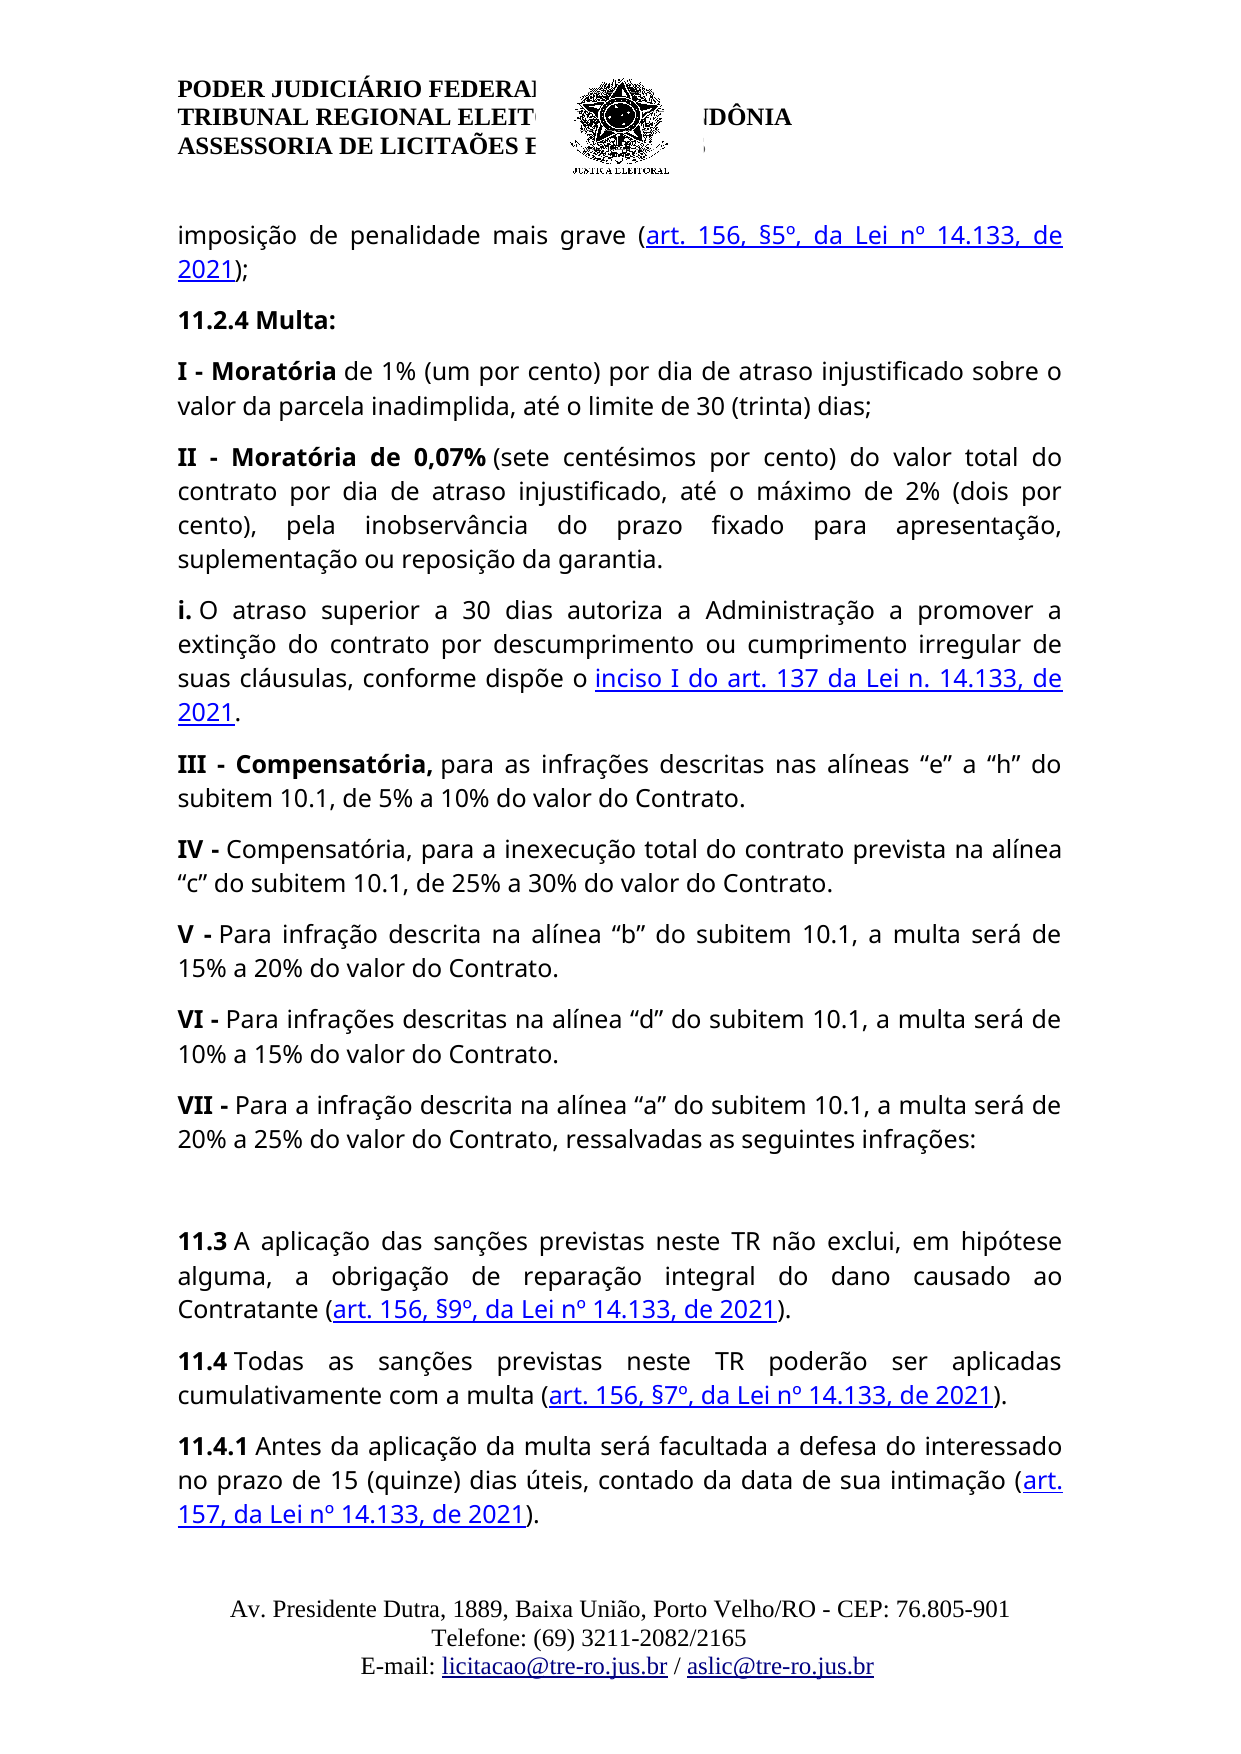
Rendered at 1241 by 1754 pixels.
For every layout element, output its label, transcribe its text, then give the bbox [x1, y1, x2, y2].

text V - Para infração descrita na alínea “b” do subitem 10.1, a multa será de 15% a 20% do valor do Contrato. [177, 917, 1063, 985]
text 11.2.4 Multa: [177, 303, 1063, 337]
text 11.4.1 Antes da aplicação da multa será facultada a defesa do interessado no prazo de 15 (quinze) dias úteis, contado da data de sua intimação (art. 157, da Lei nº 14.133, de 2021). [177, 1429, 1063, 1531]
text I - Moratória de 1% (um por cento) por dia de atraso injustificado sobre o valor da parcela inadimplida, até o limite de 30 (trinta) dias; [177, 354, 1063, 422]
text IV - Compensatória, para a inexecução total do contrato prevista na alínea “c” do subitem 10.1, de 25% a 30% do valor do Contrato. [177, 832, 1063, 900]
text i. O atraso superior a 30 dias autoriza a Administração a promover a extinção do contrato por descumprimento ou cumprimento irregular de suas cláusulas, conforme dispõe o inciso I do art. 137 da Lei n. 14.133, de 2021. [177, 593, 1063, 729]
text III - Compensatória, para as infrações descritas nas alíneas “e” a “h” do subitem 10.1, de 5% a 10% do valor do Contrato. [177, 746, 1063, 814]
text VII - Para a infração descrita na alínea “a” do subitem 10.1, a multa será de 20% a 25% do valor do Contrato, ressalvadas as seguintes infrações: [177, 1087, 1063, 1156]
text II - Moratória de 0,07% (sete centésimos por cento) do valor total do contrato por dia de atraso injustificado, até o máximo de 2% (dois por cento), pela inobservância do prazo fixado para apresentação, suplementação ou reposição da garantia. [177, 439, 1063, 576]
text 11.4 Todas as sanções previstas neste TR poderão ser aplicadas cumulativamente com a multa (art. 156, §7º, da Lei nº 14.133, de 2021). [177, 1343, 1063, 1412]
text 11.3 A aplicação das sanções previstas neste TR não exclui, em hipótese alguma, a obrigação de reparação integral do dano causado ao Contratante (art. 156, §9º, da Lei nº 14.133, de 2021). [177, 1224, 1063, 1326]
text VI - Para infrações descritas na alínea “d” do subitem 10.1, a multa será de 10% a 15% do valor do Contrato. [177, 1002, 1063, 1070]
text imposição de penalidade mais grave (art. 156, §5º, da Lei nº 14.133, de 2021); [177, 217, 1063, 286]
